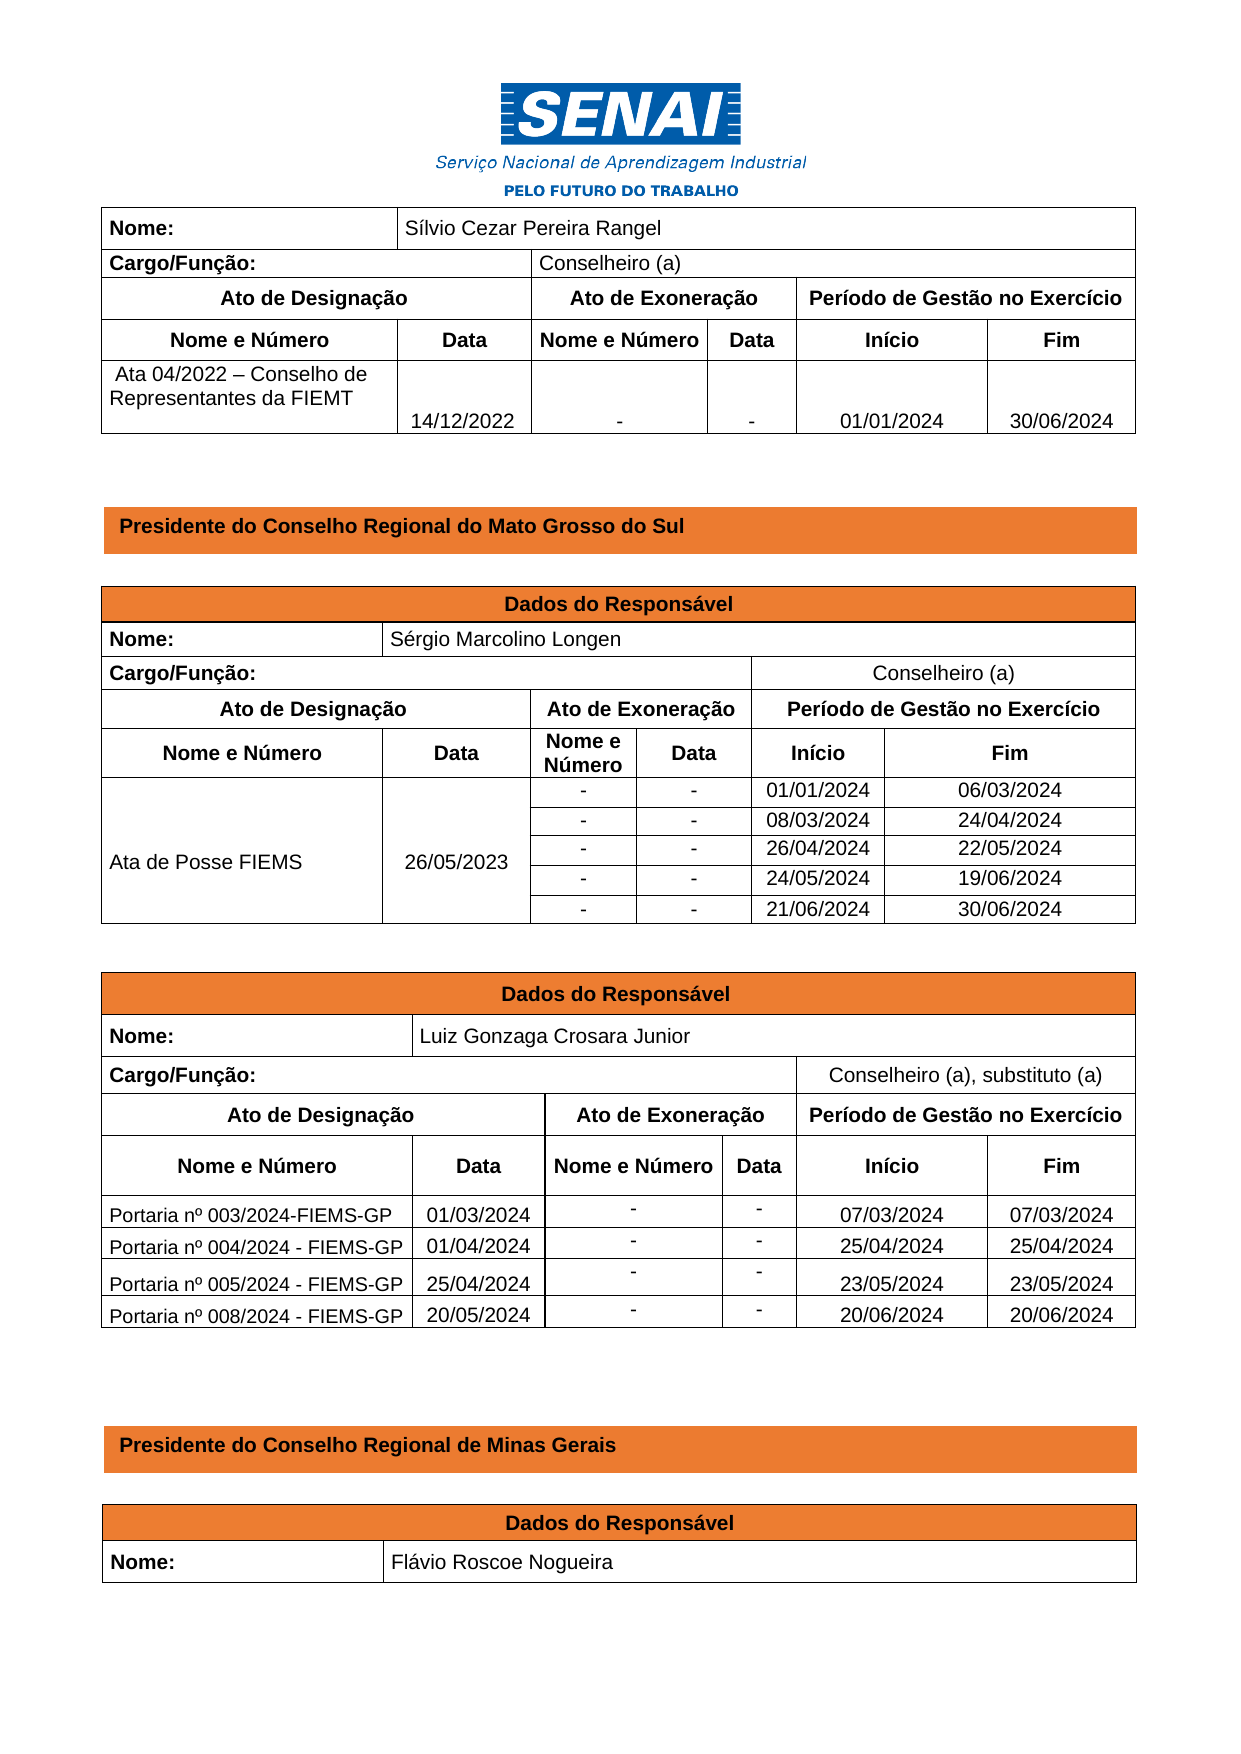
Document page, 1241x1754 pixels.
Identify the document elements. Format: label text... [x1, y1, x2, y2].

table_cell Portaria nº 005/2024 - FIEMS-GP [102, 1259, 412, 1295]
table_cell 23/05/2024 [988, 1259, 1135, 1295]
table_cell - [637, 778, 751, 807]
table_cell Cargo/Função: [102, 1057, 796, 1093]
table_cell Nome: [103, 1541, 383, 1582]
table_cell - [637, 896, 751, 923]
table_cell 26/05/2023 [383, 778, 530, 923]
table_cell - [531, 808, 636, 835]
table_header Dados do Responsável [103, 1505, 1136, 1540]
table_cell 26/04/2024 [752, 836, 884, 865]
table_cell Cargo/Função: [102, 250, 531, 277]
table_cell 07/03/2024 [988, 1196, 1135, 1227]
table_header Presidente do Conselho Regional de Minas Gerais [104, 1426, 1137, 1473]
table_cell 06/03/2024 [885, 778, 1135, 807]
table_cell 20/05/2024 [413, 1296, 544, 1327]
table_cell 19/06/2024 [885, 866, 1135, 895]
table_cell - [723, 1196, 796, 1227]
table_cell - [637, 866, 751, 895]
table_cell Conselheiro (a) [532, 250, 1135, 277]
table_cell - [708, 361, 796, 433]
table_cell - [637, 836, 751, 865]
table_header [1137, 507, 1166, 554]
table_cell Luiz Gonzaga Crosara Junior [413, 1015, 1135, 1056]
table_header Dados do Responsável [102, 587, 1135, 621]
table_cell 24/05/2024 [752, 866, 884, 895]
table_cell - [723, 1296, 796, 1327]
table_cell Nome: [102, 623, 382, 656]
table_cell Ata de Posse FIEMS [102, 778, 382, 923]
table_cell 25/04/2024 [797, 1228, 987, 1258]
table_cell Fim [988, 320, 1135, 360]
table_cell Início [797, 1136, 987, 1194]
table_cell Nome: [102, 208, 397, 249]
table_cell Ato de Designação [102, 690, 530, 728]
table_cell 20/06/2024 [797, 1296, 987, 1327]
table_cell Conselheiro (a), substituto (a) [797, 1057, 1135, 1093]
table_cell Data [723, 1136, 796, 1194]
table_cell Nome: [102, 1015, 412, 1056]
table_cell - [546, 1196, 722, 1227]
table_cell [104, 1473, 1166, 1504]
table_cell - [546, 1228, 722, 1258]
table_cell Período de Gestão no Exercício [797, 278, 1135, 318]
table_cell - [637, 808, 751, 835]
table_cell - [531, 836, 636, 865]
table_cell Ato de Designação [102, 278, 531, 318]
table_cell Nome e Número [102, 1136, 412, 1194]
table_cell Fim [988, 1136, 1135, 1194]
table_cell Ato de Exoneração [532, 278, 796, 318]
table_cell Nome e Número [546, 1136, 722, 1194]
table_cell Data [398, 320, 531, 360]
table_cell 20/06/2024 [988, 1296, 1135, 1327]
table_cell 22/05/2024 [885, 836, 1135, 865]
table_cell Período de Gestão no Exercício [797, 1094, 1135, 1135]
table_cell Nome e Número [532, 320, 707, 360]
table_cell Fim [885, 729, 1135, 777]
table_cell - [723, 1228, 796, 1258]
table_cell Nome e Número [102, 320, 397, 360]
table_cell 25/04/2024 [413, 1259, 544, 1295]
table_cell 01/01/2024 [752, 778, 884, 807]
table_cell Ato de Designação [102, 1094, 544, 1135]
table_cell 30/06/2024 [988, 361, 1135, 433]
table_cell Data [413, 1136, 544, 1194]
table_cell 14/12/2022 [398, 361, 531, 433]
table_cell 07/03/2024 [797, 1196, 987, 1227]
table_header [1137, 1426, 1166, 1473]
table_cell 24/04/2024 [885, 808, 1135, 835]
table_cell Portaria nº 004/2024 - FIEMS-GP [102, 1228, 412, 1258]
table_cell Data [383, 729, 530, 777]
table_cell - [546, 1296, 722, 1327]
table_cell - [546, 1259, 722, 1295]
table_cell Flávio Roscoe Nogueira [384, 1541, 1136, 1582]
table_header Presidente do Conselho Regional do Mato Grosso do Sul [104, 507, 1137, 554]
table_cell 01/04/2024 [413, 1228, 544, 1258]
table_cell [104, 555, 1166, 586]
table_cell Nome e Número [531, 729, 636, 777]
table_cell Ato de Exoneração [546, 1094, 796, 1135]
table_cell Cargo/Função: [102, 657, 751, 689]
table_cell - [531, 896, 636, 923]
table_cell 01/03/2024 [413, 1196, 544, 1227]
table_cell 21/06/2024 [752, 896, 884, 923]
table_cell 01/01/2024 [797, 361, 987, 433]
table_cell - [531, 778, 636, 807]
table_cell Período de Gestão no Exercício [752, 690, 1135, 728]
table_cell Ata 04/2022 – Conselho de Representantes da FIEMT [102, 361, 397, 433]
table_cell Ato de Exoneração [531, 690, 751, 728]
table_cell Data [708, 320, 796, 360]
table_cell 23/05/2024 [797, 1259, 987, 1295]
table_cell Portaria nº 003/2024-FIEMS-GP [102, 1196, 412, 1227]
table_cell Início [797, 320, 987, 360]
table_cell Sílvio Cezar Pereira Rangel [398, 208, 1135, 249]
table_cell Data [637, 729, 751, 777]
table_cell 25/04/2024 [988, 1228, 1135, 1258]
table_cell 30/06/2024 [885, 896, 1135, 923]
table_header Dados do Responsável [102, 973, 1135, 1014]
table_cell Início [752, 729, 884, 777]
table_cell - [532, 361, 707, 433]
table_cell Portaria nº 008/2024 - FIEMS-GP [102, 1296, 412, 1327]
table_cell 08/03/2024 [752, 808, 884, 835]
table_cell Nome e Número [102, 729, 382, 777]
table_cell - [723, 1259, 796, 1295]
table_cell - [531, 866, 636, 895]
table_cell Sérgio Marcolino Longen [383, 623, 1135, 656]
table_cell Conselheiro (a) [752, 657, 1135, 689]
